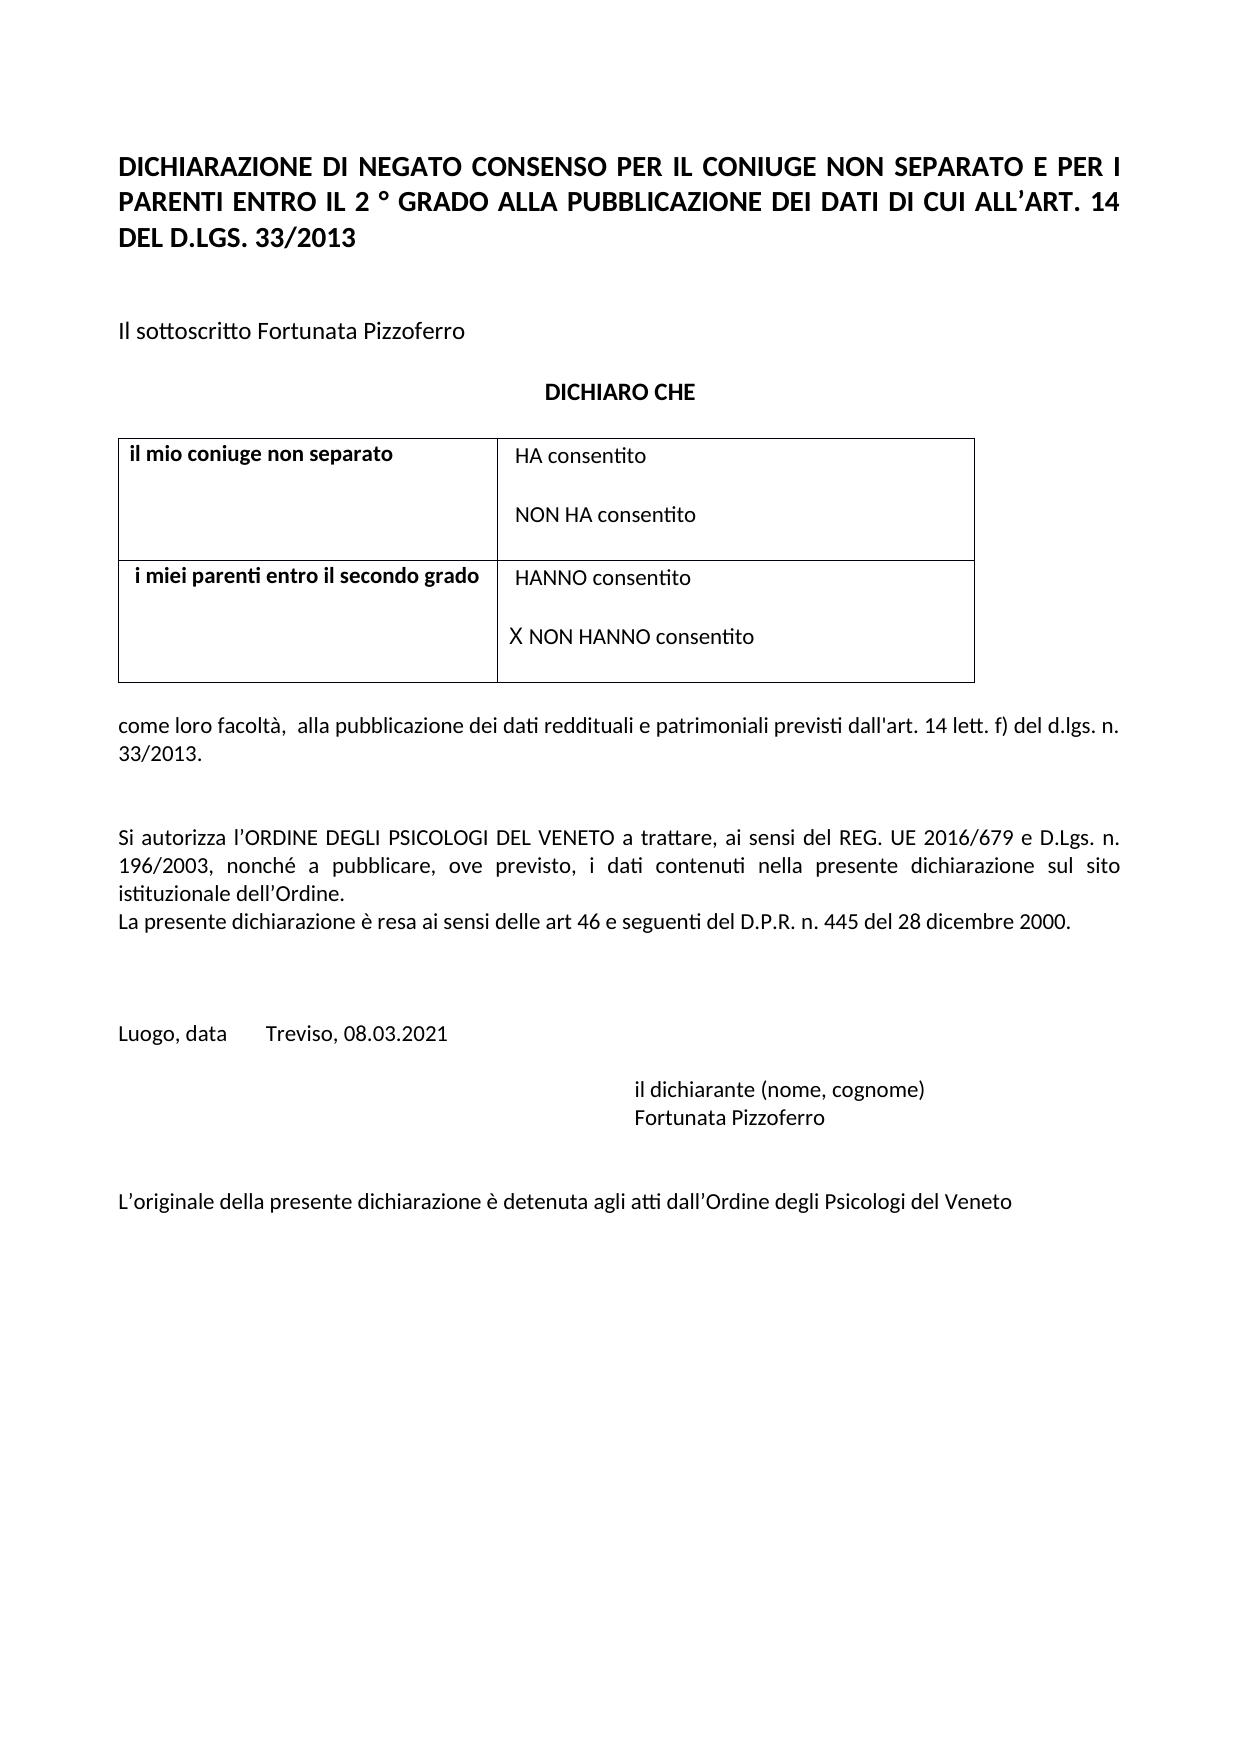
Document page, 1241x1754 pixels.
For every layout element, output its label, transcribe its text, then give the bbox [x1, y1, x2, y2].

text Il sottoscritto Fortunata Pizzoferro [118, 316, 1122, 346]
table_cell i miei parenti entro il secondo grado [119, 561, 497, 682]
text il dichiarante (nome, cognome) [118, 1075, 1122, 1103]
table_cell  HANNO consentito X NON HANNO consentito [498, 561, 974, 682]
text DICHIARO CHE [118, 377, 1122, 407]
text come loro facoltà, alla pubblicazione dei dati reddituali e patrimoniali previsti dall'art. 14 lett. f) del d.lgs. n. 33/2013. [118, 711, 1122, 767]
table_header il mio coniuge non separato [119, 439, 497, 560]
text Fortunata Pizzoferro [118, 1103, 1122, 1131]
text DICHIARAZIONE DI NEGATO CONSENSO PER IL CONIUGE NON SEPARATO E PER I PARENTI ENTRO IL 2 ° GRADO ALLA PUBBLICAZIONE DEI DATI DI CUI ALL’ART. 14 DEL D.LGS. 33/2013 [118, 148, 1122, 254]
table_header  HA consentito  NON HA consentito [498, 439, 974, 560]
text Si autorizza l’ORDINE DEGLI PSICOLOGI DEL VENETO a trattare, ai sensi del REG. UE 2016/679 e D.Lgs. n. 196/2003, nonché a pubblicare, ove previsto, i dati contenuti nella presente dichiarazione sul sito istituzionale dell’Ordine. [118, 823, 1122, 907]
text La presente dichiarazione è resa ai sensi delle art 46 e seguenti del D.P.R. n. 445 del 28 dicembre 2000. [118, 907, 1122, 935]
text L’originale della presente dichiarazione è detenuta agli atti dall’Ordine degli Psicologi del Veneto [118, 1187, 1122, 1215]
text Luogo, data Treviso, 08.03.2021 [118, 1019, 1122, 1047]
